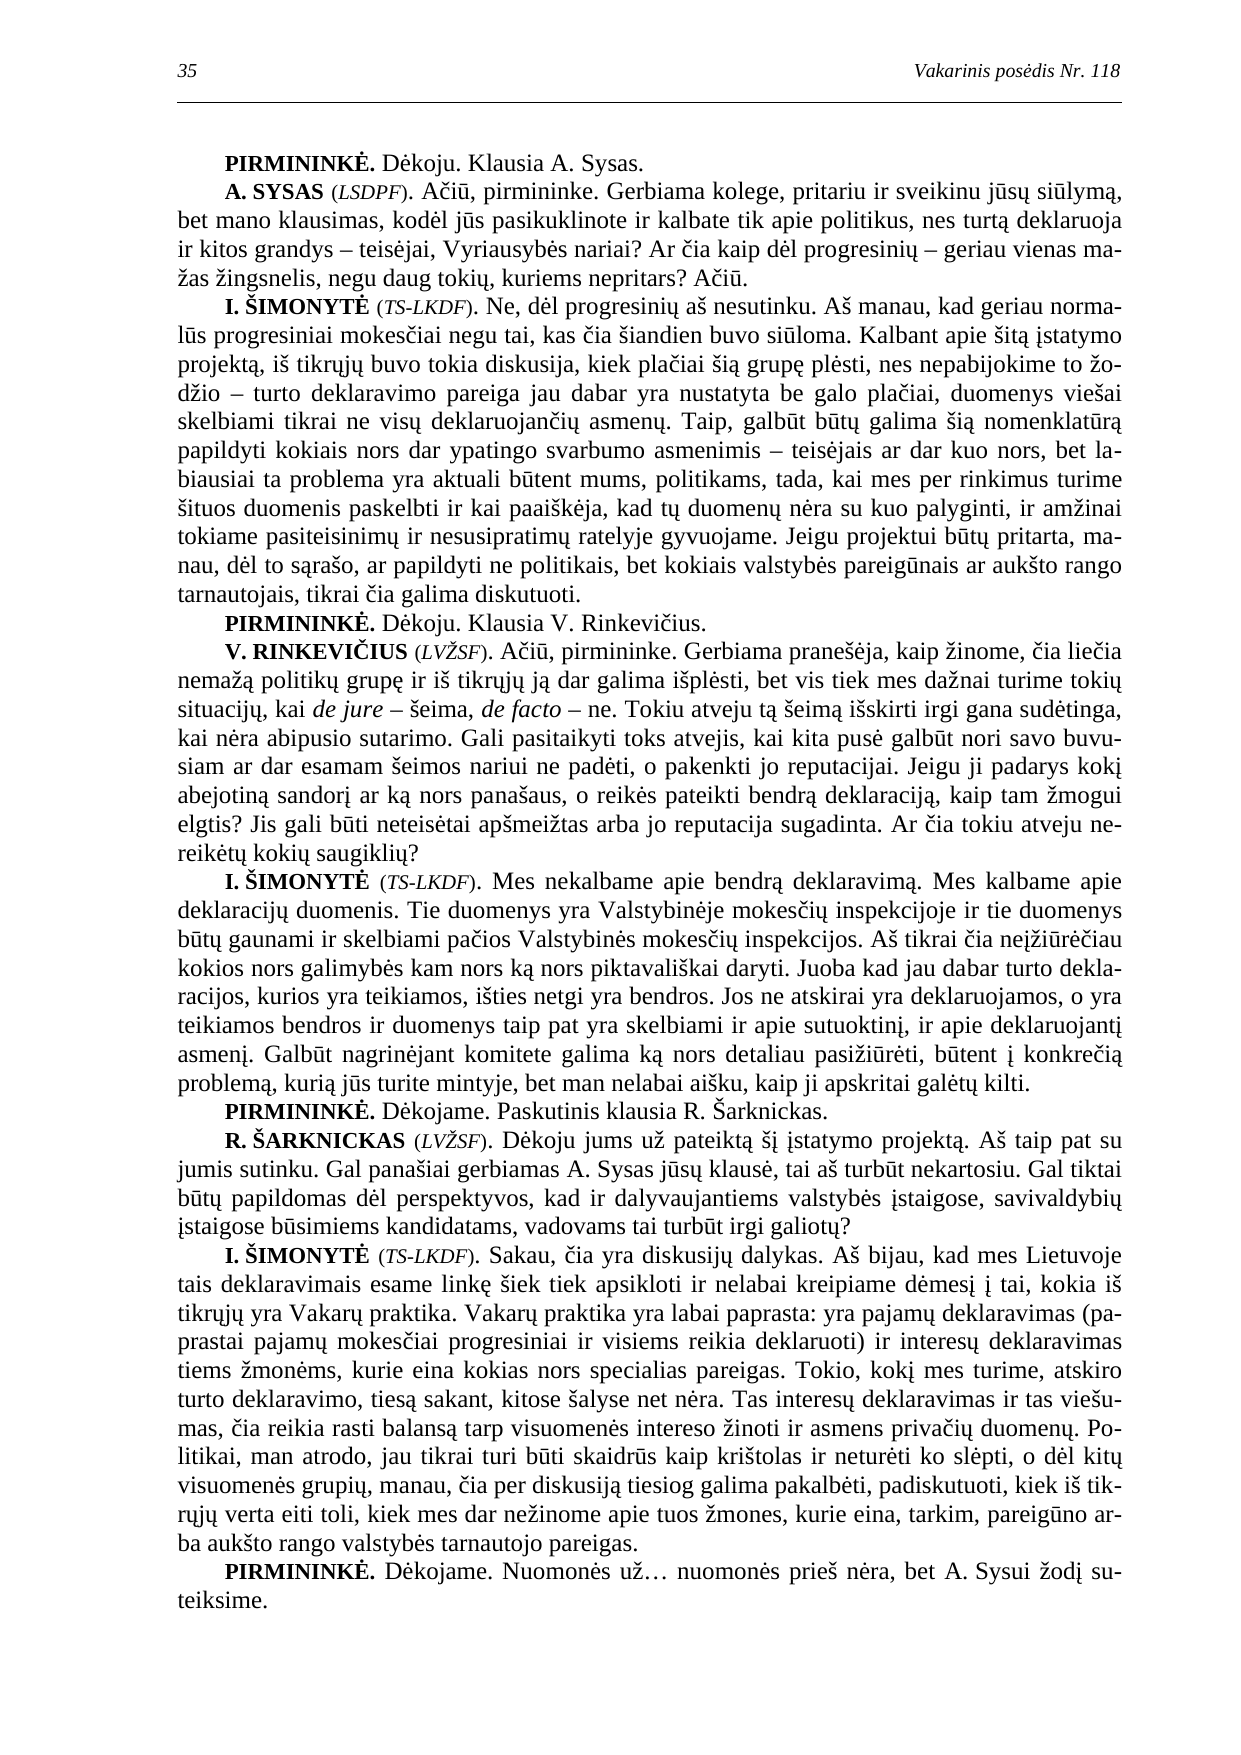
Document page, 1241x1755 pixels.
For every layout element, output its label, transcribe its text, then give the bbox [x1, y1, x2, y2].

text I. ŠIMONYTĖ (TS-LKDF). Mes ne­kal­ba­me apie ben­drą de­kla­ra­vi­mą. Mes kal­ba­me apie de­kla­ra­ci­jų duo­me­nis. Tie duo­me­nys yra Vals­ty­bi­nė­je mo­kes­čių ins­pek­ci­jo­je ir tie duo­me­nys bū­tų gau­na­mi ir skel­bia­mi pa­čios Vals­ty­bi­nės mo­kes­čių ins­pek­ci­jos. Aš tik­rai čia ne­įžiū­rė­čiau ko­kios nors ga­li­my­bės kam nors ką nors pik­ta­va­liš­kai da­ry­ti. Juo­ba kad jau da­bar tur­to de­kla­ra­ci­jos, ku­rios yra tei­kia­mos, iš­ties net­gi yra ben­dros. Jos ne at­ski­rai yra de­kla­ruo­ja­mos, o yra tei­kia­mos ben­dros ir duo­me­nys taip pat yra skel­bia­mi ir apie su­tuok­ti­nį, ir apie de­kla­ruo­jan­tį as­me­nį. Gal­būt nag­ri­nė­jant ko­mi­te­te ga­li­ma ką nors de­ta­liau pa­si­žiū­rė­ti, bū­tent į kon­kre­čią pro­ble­mą, ku­rią jūs tu­ri­te min­ty­je, bet man ne­la­bai aiš­ku, kaip ji ap­skri­tai ga­lė­tų kil­ti. [177, 866, 1122, 1096]
text I. ŠIMONYTĖ (TS-LKDF). Ne, dėl pro­gre­si­nių aš ne­su­tin­ku. Aš ma­nau, kad ge­riau nor­ma­lūs pro­gre­si­niai mo­kes­čiai ne­gu tai, kas čia šian­dien bu­vo siū­lo­ma. Kal­bant apie ši­tą įsta­ty­mo pro­jek­tą, iš tik­rų­jų bu­vo to­kia dis­ku­si­ja, kiek pla­čiai šią gru­pę plės­ti, nes ne­pa­bi­jo­ki­me to žo­džio – tur­to de­kla­ra­vi­mo pa­rei­ga jau da­bar yra nu­sta­ty­ta be ga­lo pla­čiai, duo­me­nys vie­šai skel­bia­mi tik­rai ne vi­sų de­kla­ruo­jan­čių as­me­nų. Taip, gal­būt bū­tų ga­li­ma šią no­men­kla­tū­rą pa­pil­dy­ti ko­kiais nors dar ypa­tin­go svar­bu­mo as­me­ni­mis – tei­sė­jais ar dar kuo nors, bet la­biau­siai ta pro­ble­ma yra ak­tu­a­li bū­tent mums, po­li­ti­kams, ta­da, kai mes per rin­ki­mus tu­ri­me ši­tuos duo­me­nis pa­skelb­ti ir kai pa­aiš­kė­ja, kad tų duo­me­nų nė­ra su kuo pa­ly­gin­ti, ir am­ži­nai to­kia­me pa­si­tei­si­ni­mų ir nesu­si­pra­ti­mų ra­te­ly­je gy­vuo­ja­me. Jei­gu pro­jek­tui bū­tų pri­tar­ta, ma­nau, dėl to są­ra­šo, ar pa­pil­dy­ti ne po­li­ti­kais, bet ko­kiais vals­ty­bės pa­rei­gū­nais ar aukš­to ran­go tar­nau­to­jais, tik­rai čia ga­li­ma dis­ku­tuo­ti. [177, 291, 1122, 608]
text A. SYSAS (LSDPF). Ačiū, pir­mi­nin­ke. Ger­bia­ma ko­le­ge, pri­ta­riu ir svei­ki­nu jū­sų siū­ly­mą, bet ma­no klau­si­mas, ko­dėl jūs pa­si­kuk­li­no­te ir kal­ba­te tik apie po­li­ti­kus, nes tur­tą de­kla­ruo­ja ir ki­tos gran­dys – tei­sė­jai, Vy­riau­sy­bės na­riai? Ar čia kaip dėl pro­gre­si­nių – ge­riau vie­nas ma­žas žings­ne­lis, ne­gu daug to­kių, ku­riems ne­pri­tars? Ačiū. [177, 176, 1122, 291]
text PIRMININKĖ. Dė­ko­ja­me. Pas­ku­ti­nis klau­sia R. Šar­knic­kas. [177, 1096, 1122, 1125]
text R. ŠARKNICKAS (LVŽSF). Dė­ko­ju jums už pa­teik­tą šį įsta­ty­mo pro­jek­tą. Aš taip pat su ju­mis su­tin­ku. Gal pa­na­šiai ger­bia­mas A. Sy­sas jū­sų klau­sė, tai aš tur­būt ne­kar­to­siu. Gal tik­tai bū­tų pa­pil­do­mas dėl per­spek­ty­vos, kad ir da­ly­vau­jan­tiems vals­ty­bės įstai­go­se, sa­vi­val­dy­bių įstai­go­se bū­si­miems kan­di­da­tams, va­do­vams tai tur­būt ir­gi ga­lio­tų? [177, 1125, 1122, 1240]
text PIRMININKĖ. Dė­ko­ja­me. Nuo­mo­nės už… nuo­mo­nės prieš nė­ra, bet A. Sy­sui žo­dį su­teik­si­me. [177, 1556, 1122, 1614]
text PIRMININKĖ. Dė­ko­ju. Klau­sia V. Rin­ke­vi­čius. [177, 608, 1122, 636]
text I. ŠIMONYTĖ (TS-LKDF). Sa­kau, čia yra dis­ku­si­jų da­ly­kas. Aš bi­jau, kad mes Lie­tu­vo­je tais de­kla­ra­vi­mais esa­me lin­kę šiek tiek ap­si­klo­ti ir ne­la­bai krei­pia­me dė­me­sį į tai, ko­kia iš tik­rų­jų yra Va­ka­rų prak­ti­ka. Va­ka­rų prak­ti­ka yra la­bai pa­pras­ta: yra pa­ja­mų de­kla­ra­vi­mas (pa­pras­tai pa­ja­mų mo­kes­čiai pro­gre­si­niai ir vi­siems rei­kia de­kla­ruo­ti) ir in­te­re­sų de­kla­ra­vi­mas tiems žmo­nėms, ku­rie ei­na ko­kias nors spe­cia­lias pa­rei­gas. To­kio, ko­kį mes tu­ri­me, at­ski­ro tur­to de­kla­ra­vi­mo, tie­są sa­kant, ki­to­se ša­ly­se net nė­ra. Tas in­te­re­sų de­kla­ra­vi­mas ir tas vie­šu­mas, čia rei­kia ras­ti ba­lan­są tarp vi­suo­me­nės in­te­re­so ži­no­ti ir as­mens pri­va­čių duo­me­nų. Po­liti­kai, man at­ro­do, jau tik­rai tu­ri bū­ti skaid­rūs kaip kriš­to­las ir ne­tu­rė­ti ko slėp­ti, o dėl ki­tų visuo­me­nės gru­pių, ma­nau, čia per dis­ku­si­ją tie­siog ga­li­ma pa­kal­bė­ti, pa­dis­ku­tuo­ti, kiek iš tik­rų­jų ver­ta ei­ti to­li, kiek mes dar ne­ži­no­me apie tuos žmo­nes, ku­rie ei­na, tar­kim, pa­rei­gū­no ar­ba aukš­to ran­go vals­ty­bės tar­nau­to­jo pa­rei­gas. [177, 1240, 1122, 1556]
text PIRMININKĖ. Dė­ko­ju. Klau­sia A. Sy­sas. [177, 148, 1122, 176]
text V. RINKEVIČIUS (LVŽSF). Ačiū, pir­mi­nin­ke. Ger­bia­ma pra­ne­šė­ja, kaip ži­no­me, čia lie­čia ne­ma­žą po­li­ti­kų gru­pę ir iš tik­rų­jų ją dar ga­li­ma iš­plės­ti, bet vis tiek mes daž­nai tu­ri­me to­kių si­tu­a­ci­jų, kai de ju­re – šei­ma, de fac­to – ne. To­kiu at­ve­ju tą šei­mą iš­skir­ti ir­gi ga­na su­dė­tin­ga, kai nė­ra abi­pu­sio su­ta­ri­mo. Ga­li pa­si­tai­ky­ti toks at­ve­jis, kai ki­ta pu­sė gal­būt no­ri sa­vo bu­vu­siam ar dar esa­mam šei­mos na­riui ne pa­dė­ti, o pa­kenk­ti jo re­pu­ta­ci­jai. Jei­gu ji pa­da­rys ko­kį abe­jo­ti­ną san­do­rį ar ką nors pa­na­šaus, o rei­kės pa­teik­ti ben­drą de­kla­ra­ci­ją, kaip tam žmo­gui elg­tis? Jis ga­li bū­ti ne­tei­sė­tai ap­šmeiž­tas ar­ba jo re­pu­ta­ci­ja su­ga­din­ta. Ar čia to­kiu at­ve­ju ne­rei­kė­tų ko­kių sau­gik­lių? [177, 636, 1122, 866]
